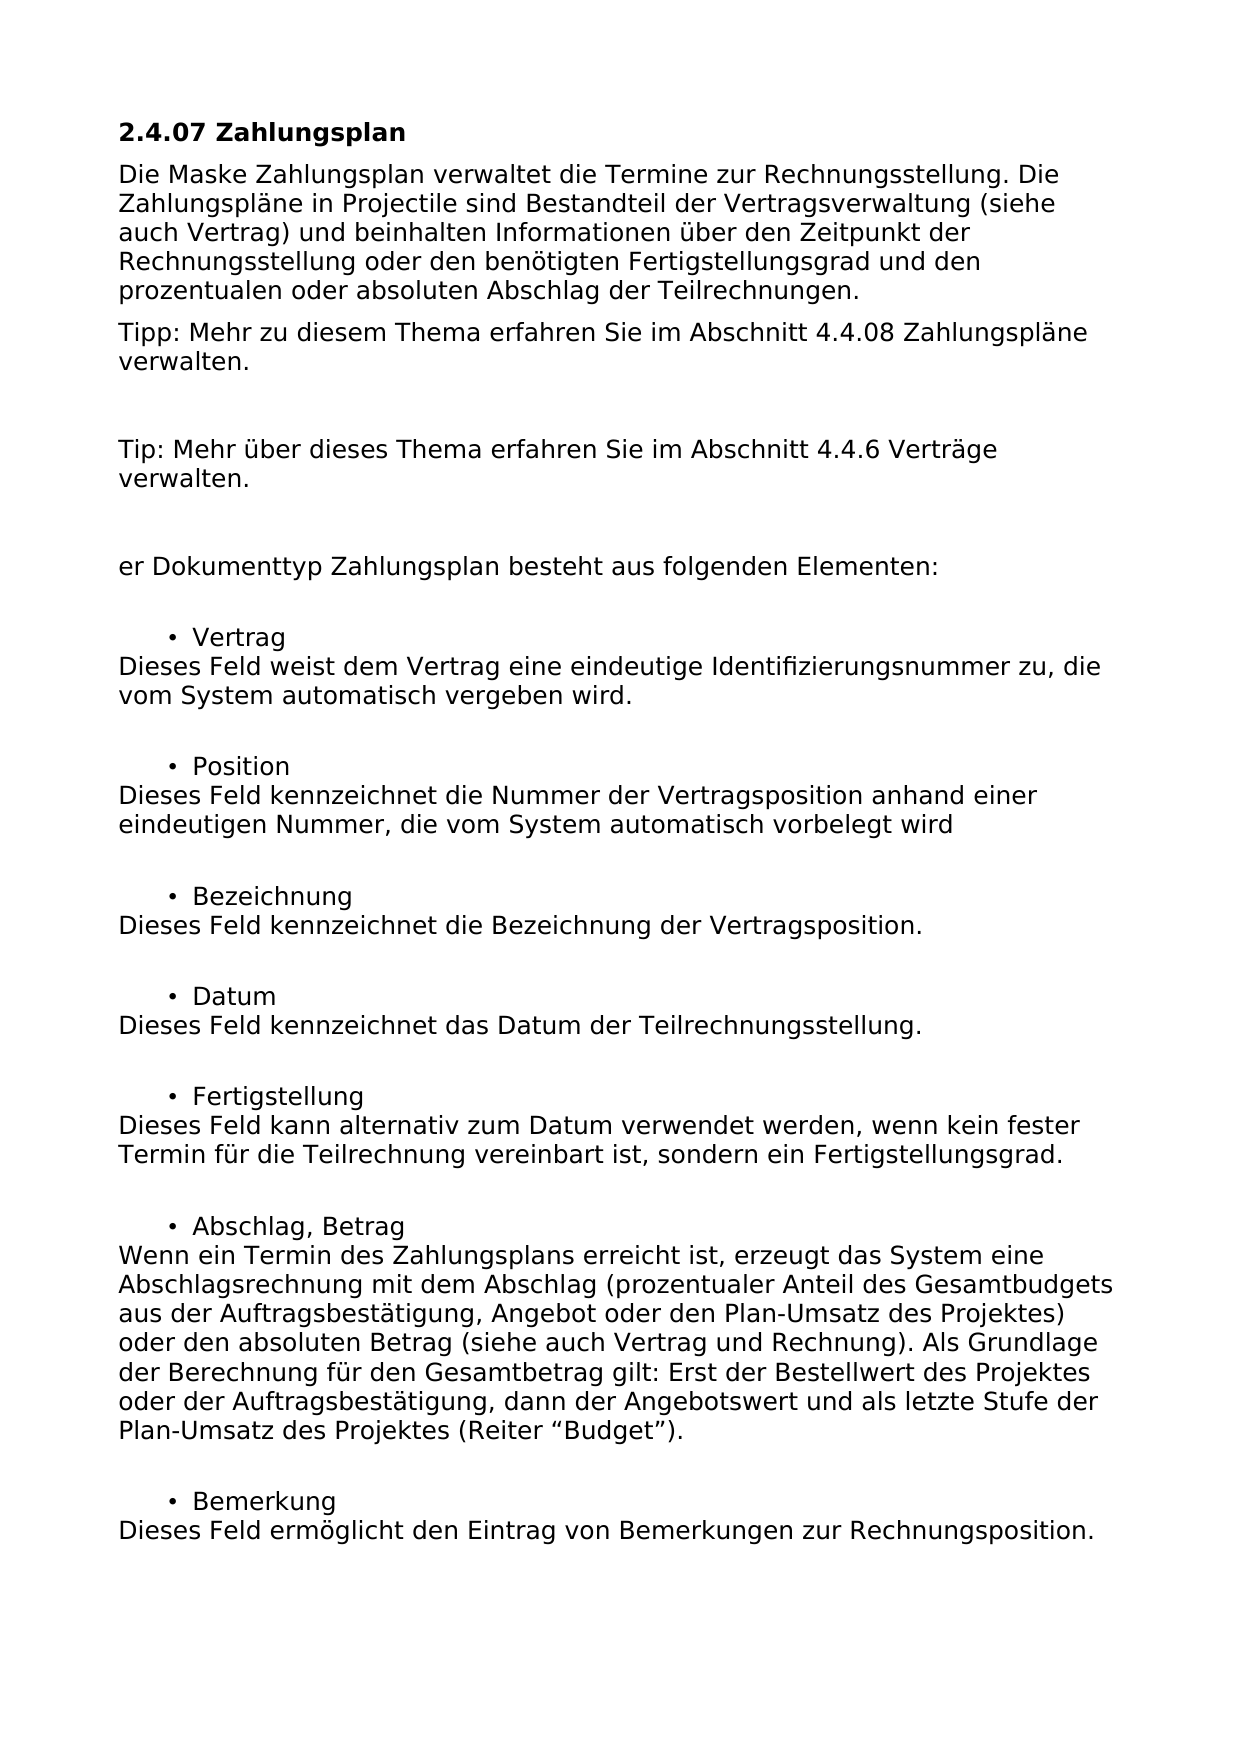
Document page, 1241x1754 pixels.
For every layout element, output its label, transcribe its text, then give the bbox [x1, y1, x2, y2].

text Die Maske Zahlungsplan verwaltet die Termine zur Rechnungsstellung. Die Zahlungspläne in Projectile sind Bestandteil der Vertragsverwaltung (siehe auch Vertrag) und beinhalten Informationen über den Zeitpunkt der Rechnungsstellung oder den benötigten Fertigstellungsgrad und den prozentualen oder absoluten Abschlag der Teilrechnungen. [118, 160, 1122, 306]
list Position [177, 752, 1122, 781]
list Vertrag [177, 623, 1122, 652]
list Datum [177, 982, 1122, 1011]
list Bezeichnung [177, 882, 1122, 911]
text Tipp: Mehr zu diesem Thema erfahren Sie im Abschnitt 4.4.08 Zahlungspläne verwalten. [118, 318, 1122, 376]
text Tip: Mehr über dieses Thema erfahren Sie im Abschnitt 4.4.6 Verträge verwalten. [118, 435, 1122, 493]
list Bemerkung [177, 1487, 1122, 1516]
text Dieses Feld ermöglicht den Eintrag von Bemerkungen zur Rechnungsposition. [118, 1516, 1122, 1546]
text Dieses Feld kennzeichnet das Datum der Teilrechnungsstellung. [118, 1011, 1122, 1040]
text er Dokumenttyp Zahlungsplan besteht aus folgenden Elementen: [118, 552, 1122, 581]
text Dieses Feld kennzeichnet die Bezeichnung der Vertragsposition. [118, 911, 1122, 940]
text 2.4.07 Zahlungsplan [118, 118, 1122, 147]
text Dieses Feld kann alternativ zum Datum verwendet werden, wenn kein fester Termin für die Teilrechnung vereinbart ist, sondern ein Fertigstellungsgrad. [118, 1112, 1122, 1170]
text Dieses Feld weist dem Vertrag eine eindeutige Identifizierungsnummer zu, die vom System automatisch vergeben wird. [118, 652, 1122, 710]
list Abschlag, Betrag [177, 1212, 1122, 1241]
text Dieses Feld kennzeichnet die Nummer der Vertragsposition anhand einer eindeutigen Nummer, die vom System automatisch vorbelegt wird [118, 781, 1122, 840]
text Wenn ein Termin des Zahlungsplans erreicht ist, erzeugt das System eine Abschlagsrechnung mit dem Abschlag (prozentualer Anteil des Gesamtbudgets aus der Auftragsbestätigung, Angebot oder den Plan-Umsatz des Projektes) oder den absoluten Betrag (siehe auch Vertrag und Rechnung). Als Grundlage der Berechnung für den Gesamtbetrag gilt: Erst der Bestellwert des Projektes oder der Auftragsbestätigung, dann der Angebotswert und als letzte Stufe der Plan-Umsatz des Projektes (Reiter “Budget”). [118, 1241, 1122, 1445]
list Fertigstellung [177, 1082, 1122, 1112]
